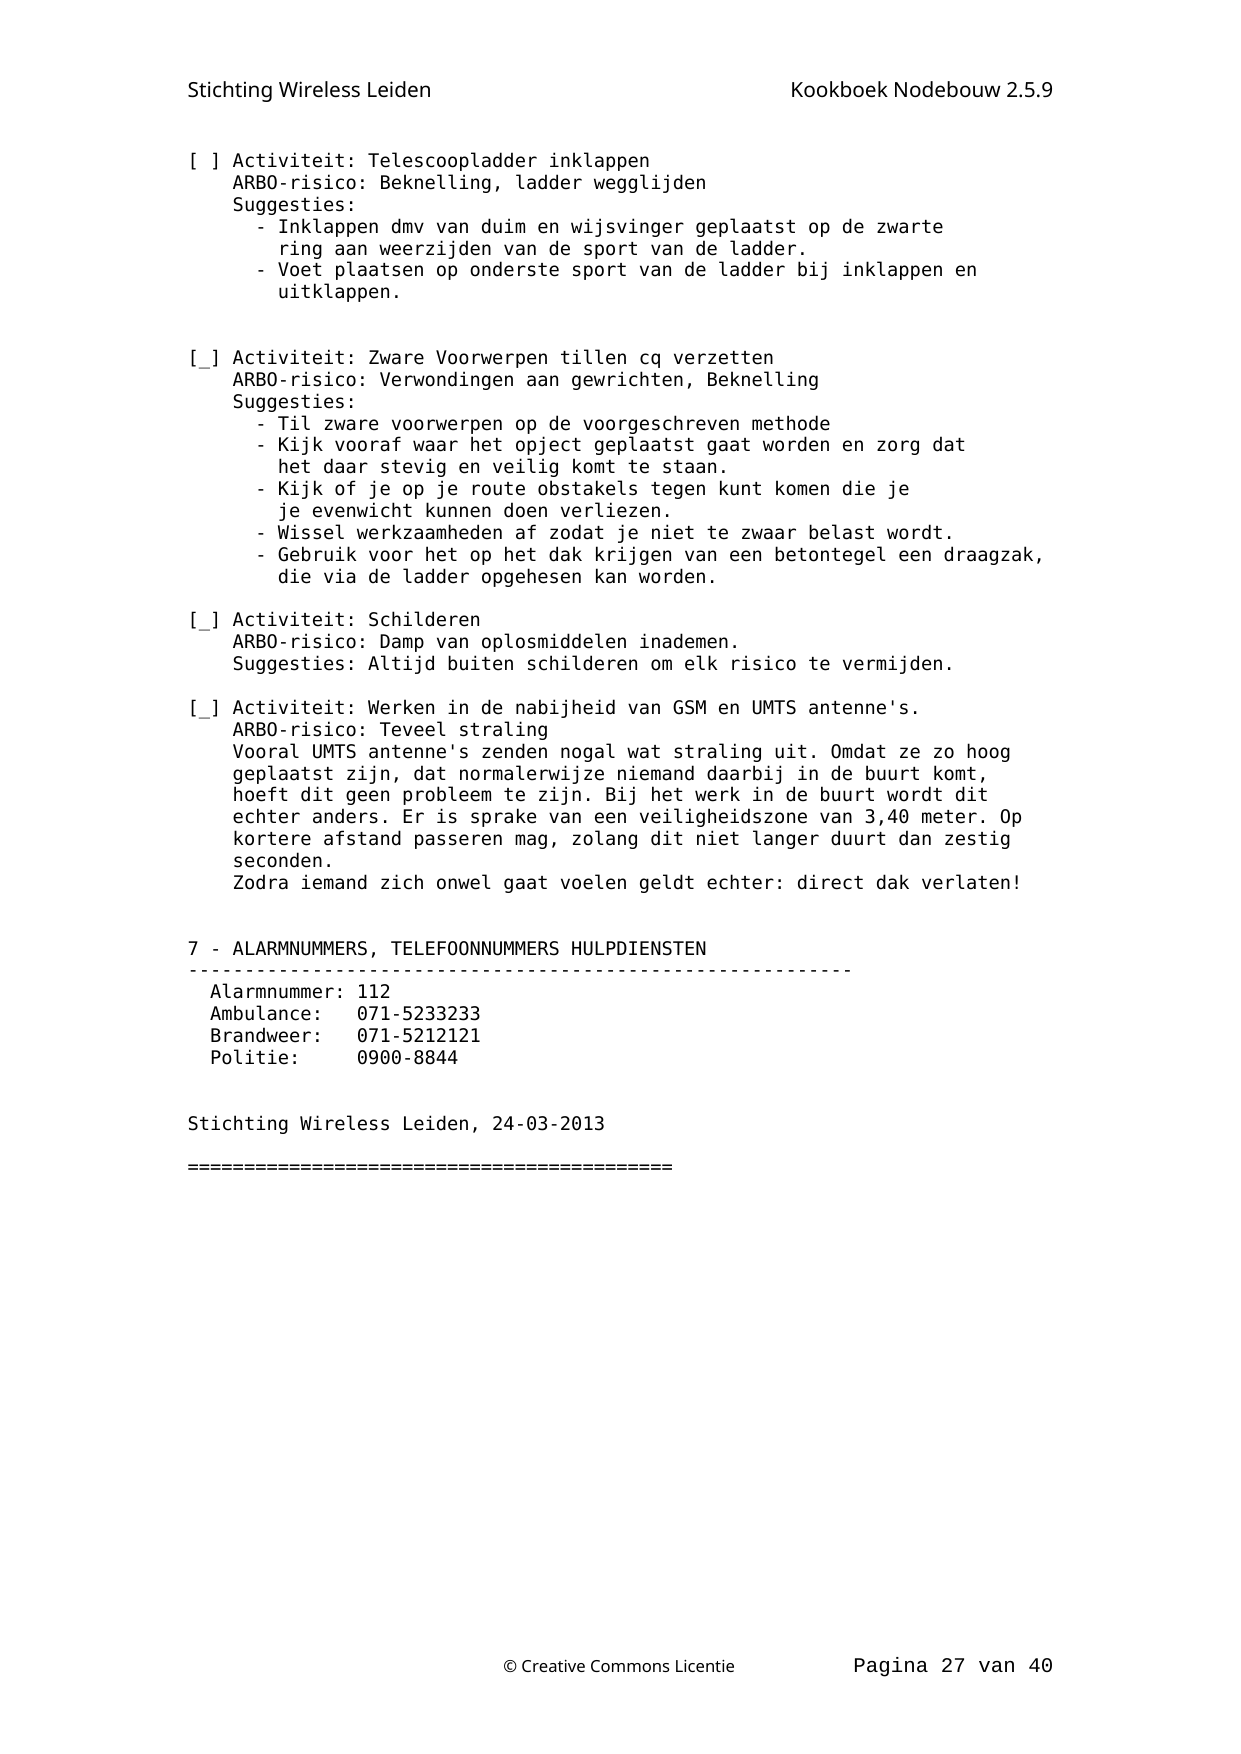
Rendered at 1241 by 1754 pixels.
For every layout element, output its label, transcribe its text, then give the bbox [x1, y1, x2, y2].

text uitklappen. [187, 281, 1053, 303]
text kortere afstand passeren mag, zolang dit niet langer duurt dan zestig [187, 828, 1053, 850]
text ARBO-risico: Verwondingen aan gewrichten, Beknelling [187, 369, 1053, 391]
text je evenwicht kunnen doen verliezen. [187, 500, 1053, 522]
text Stichting Wireless Leiden, 24-03-2013 [187, 1112, 1053, 1134]
text - Inklappen dmv van duim en wijsvinger geplaatst op de zwarte [187, 216, 1053, 237]
text Brandweer: 071-5212121 [187, 1025, 1053, 1047]
text =========================================== [187, 1156, 1053, 1178]
text ARBO-risico: Damp van oplosmiddelen inademen. [187, 631, 1053, 653]
text Alarmnummer: 112 [187, 981, 1053, 1003]
text Suggesties: Altijd buiten schilderen om elk risico te vermijden. [187, 653, 1053, 675]
text ARBO-risico: Teveel straling [187, 719, 1053, 741]
text 7 - ALARMNUMMERS, TELEFOONNUMMERS HULPDIENSTEN [187, 937, 1053, 959]
text - Kijk of je op je route obstakels tegen kunt komen die je [187, 478, 1053, 500]
text seconden. [187, 850, 1053, 872]
text Zodra iemand zich onwel gaat voelen geldt echter: direct dak verlaten! [187, 872, 1053, 894]
text - Voet plaatsen op onderste sport van de ladder bij inklappen en [187, 259, 1053, 281]
text ARBO-risico: Beknelling, ladder wegglijden [187, 172, 1053, 194]
text - Wissel werkzaamheden af zodat je niet te zwaar belast wordt. [187, 522, 1053, 544]
text Politie: 0900-8844 [187, 1047, 1053, 1069]
text [_] Activiteit: Werken in de nabijheid van GSM en UMTS antenne's. [187, 697, 1053, 719]
text - Gebruik voor het op het dak krijgen van een betontegel een draagzak, [187, 544, 1053, 566]
text [_] Activiteit: Schilderen [187, 609, 1053, 631]
text - Kijk vooraf waar het opject geplaatst gaat worden en zorg dat [187, 434, 1053, 456]
text ----------------------------------------------------------- [187, 959, 1053, 981]
text echter anders. Er is sprake van een veiligheidszone van 3,40 meter. Op [187, 806, 1053, 828]
text geplaatst zijn, dat normalerwijze niemand daarbij in de buurt komt, [187, 762, 1053, 784]
text Suggesties: [187, 194, 1053, 216]
text - Til zware voorwerpen op de voorgeschreven methode [187, 412, 1053, 434]
text [_] Activiteit: Zware Voorwerpen tillen cq verzetten [187, 347, 1053, 369]
text Ambulance: 071-5233233 [187, 1003, 1053, 1025]
text die via de ladder opgehesen kan worden. [187, 566, 1053, 587]
text Vooral UMTS antenne's zenden nogal wat straling uit. Omdat ze zo hoog [187, 741, 1053, 762]
text het daar stevig en veilig komt te staan. [187, 456, 1053, 478]
text hoeft dit geen probleem te zijn. Bij het werk in de buurt wordt dit [187, 784, 1053, 806]
text [ ] Activiteit: Telescoopladder inklappen [187, 150, 1053, 172]
text Suggesties: [187, 391, 1053, 412]
text ring aan weerzijden van de sport van de ladder. [187, 237, 1053, 259]
